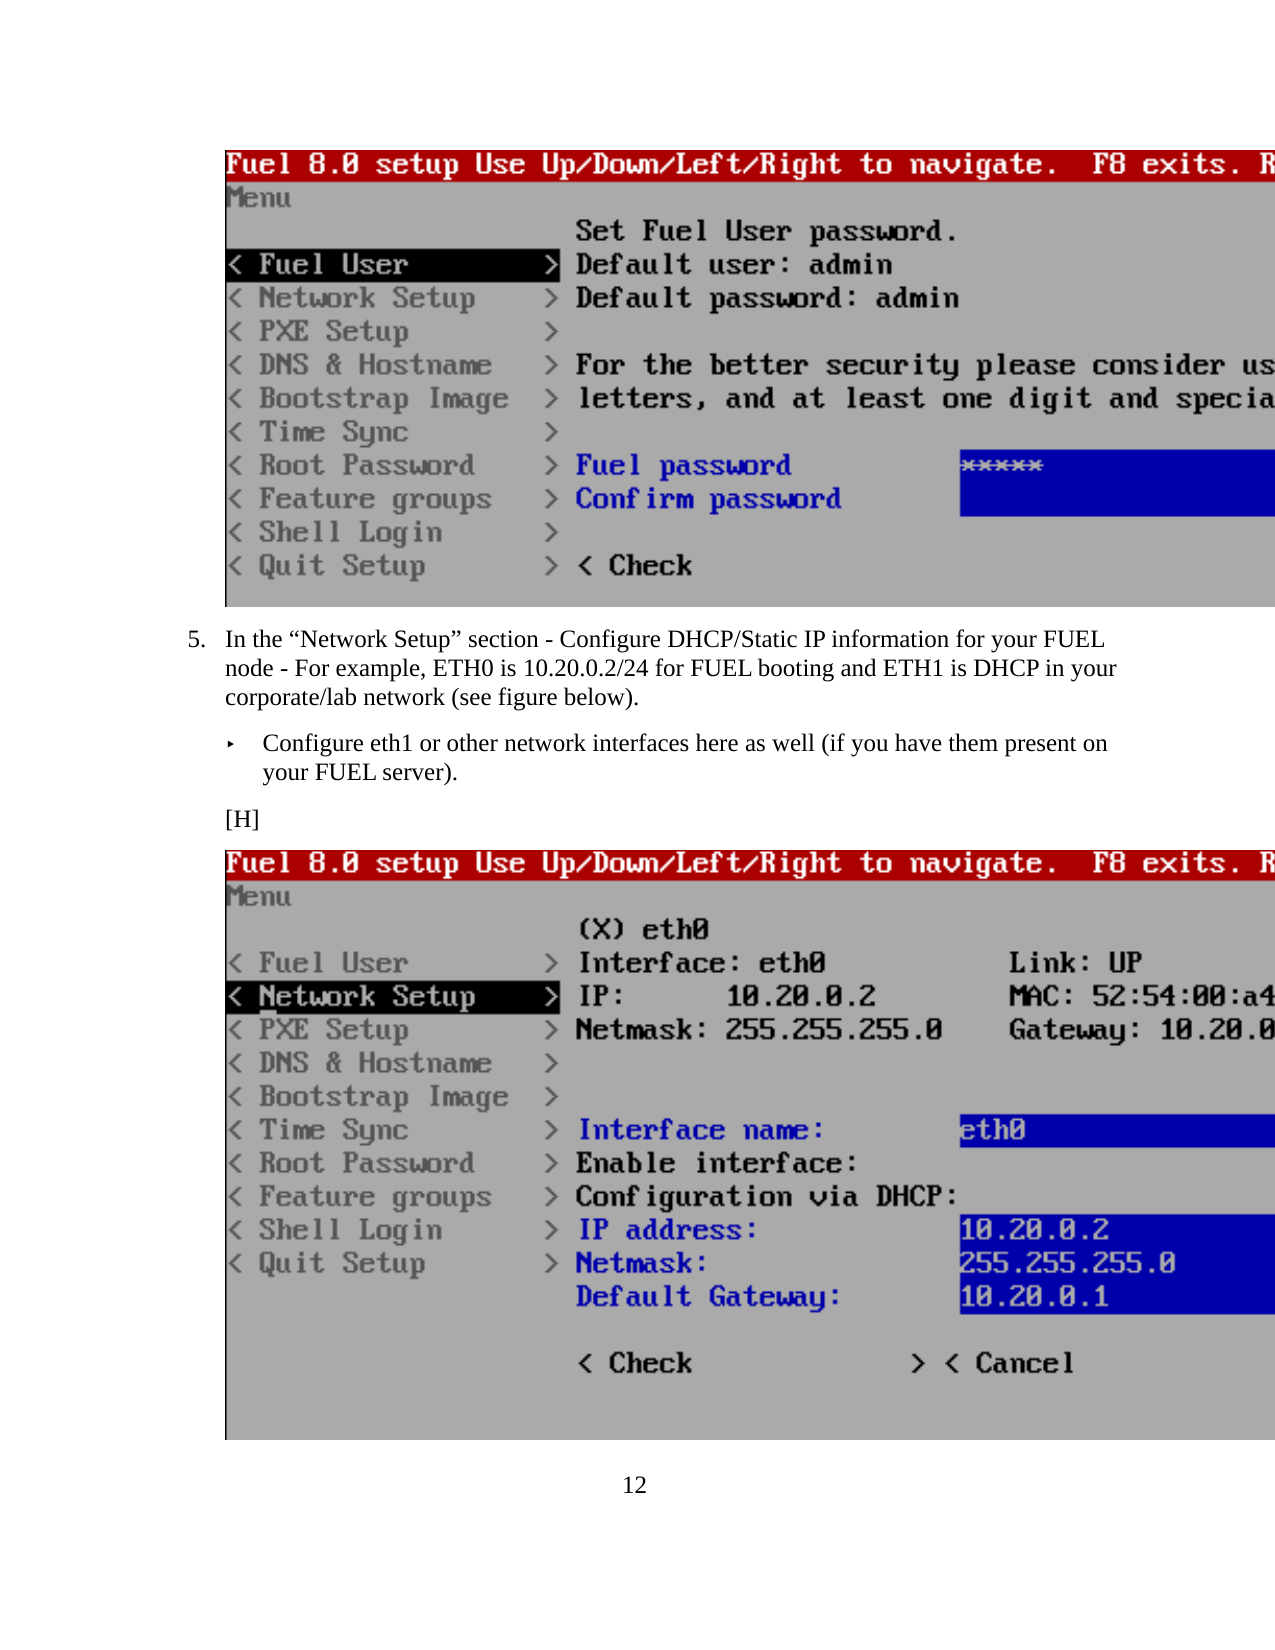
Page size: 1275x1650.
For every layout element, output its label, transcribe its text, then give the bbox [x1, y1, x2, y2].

picture [225, 150, 1275, 607]
list In the “Network Setup” section - Configure DHCP/Static IP information for your FUEL node - For example, ETH0 is 10.20.0.2/24 for FUEL booting and ETH1 is DHCP in your corporate/lab network (see figure below). [187, 624, 1125, 710]
list Configure eth1 or other network interfaces here as well (if you have them present on your FUEL server). [225, 728, 1125, 786]
list [H] [187, 804, 1125, 832]
picture [225, 850, 1275, 1440]
